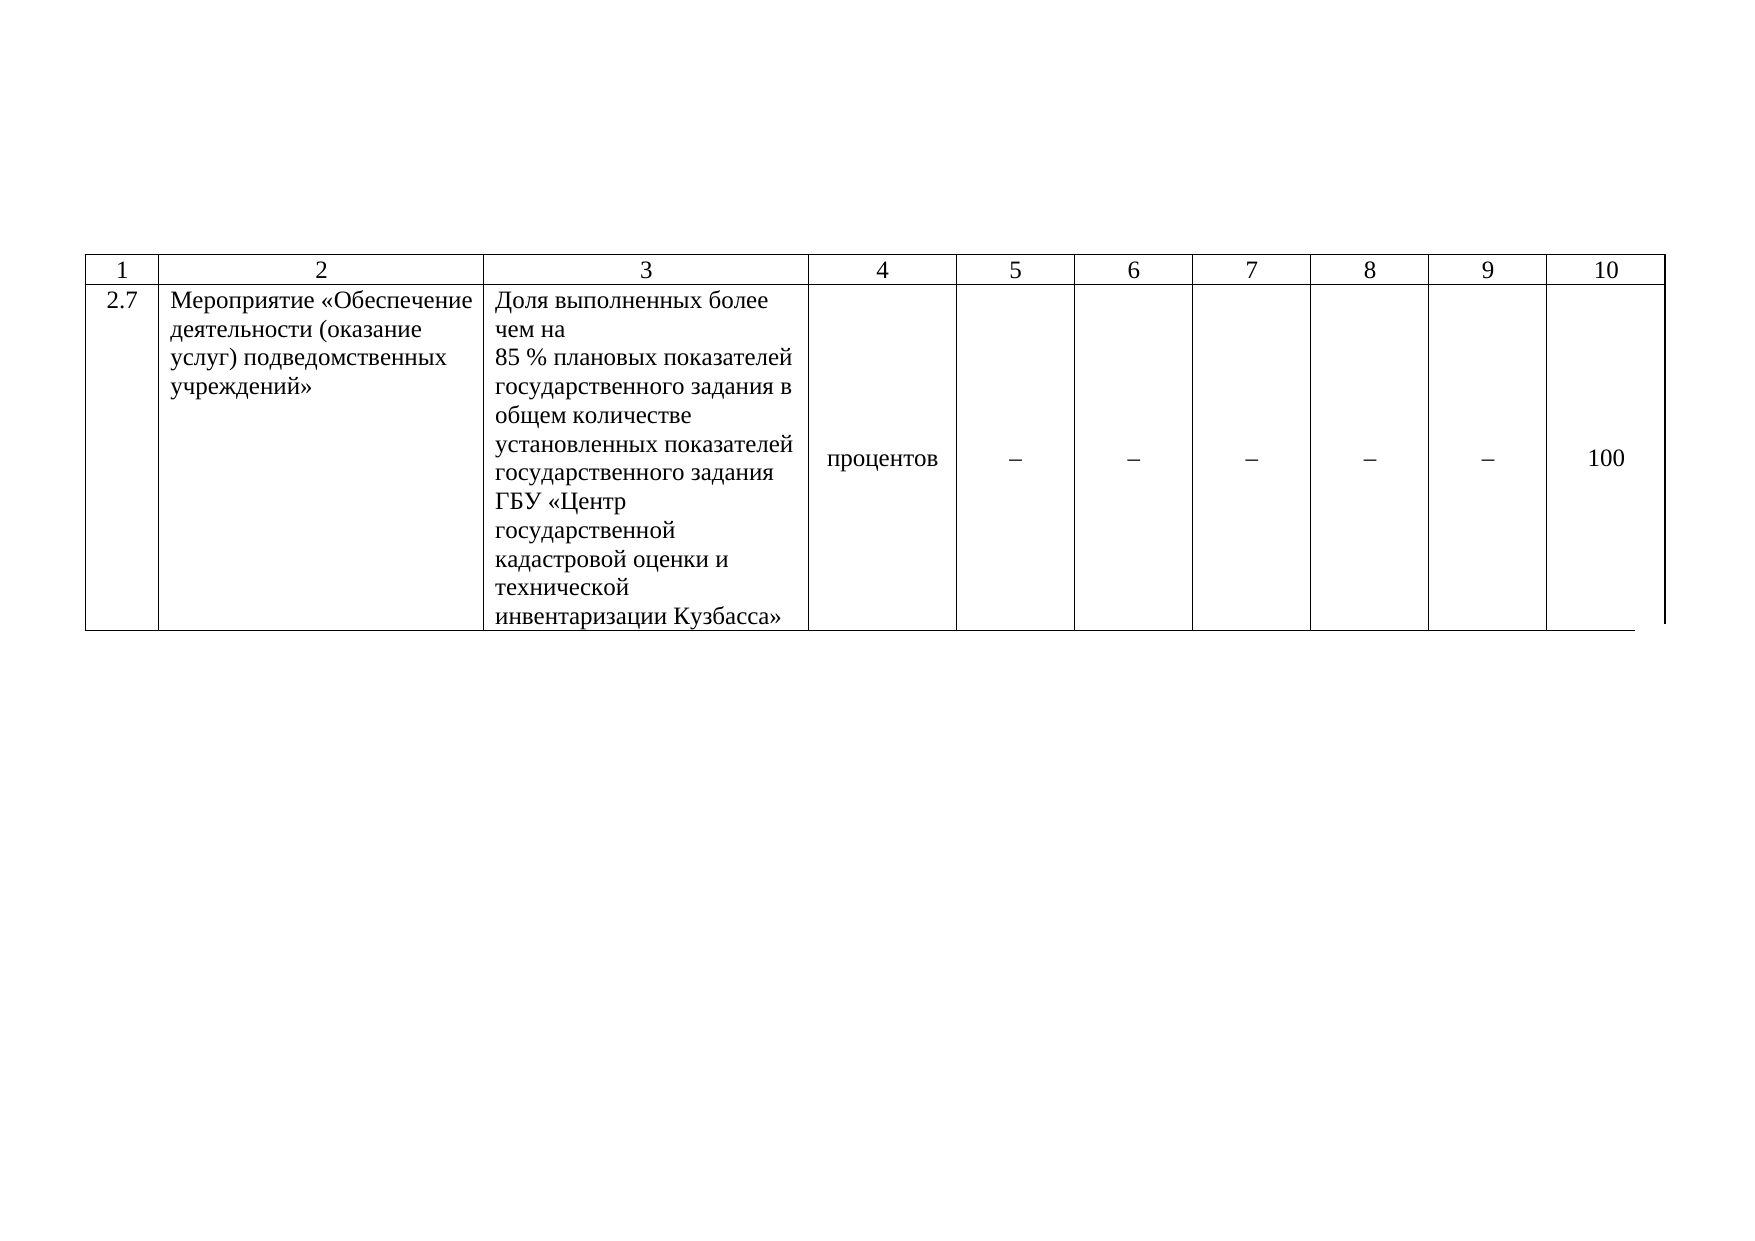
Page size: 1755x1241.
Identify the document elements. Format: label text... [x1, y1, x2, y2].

table_cell 2.7 [86, 285, 158, 630]
table_header 8 [1311, 255, 1322, 284]
table_header 4 [809, 255, 820, 284]
table_header 2 [472, 255, 483, 284]
table_header 7 [1193, 255, 1204, 284]
table_header 10 [1654, 255, 1664, 284]
table_header 2 [159, 255, 170, 284]
table_header 6 [1181, 255, 1192, 284]
table_cell – [1075, 285, 1192, 630]
table_cell – [1193, 285, 1310, 630]
table_header 4 [945, 255, 956, 284]
table_header 10 [1547, 255, 1558, 284]
table_cell процентов [809, 285, 956, 630]
table_header 7 [1299, 255, 1310, 284]
table_cell – [1429, 285, 1546, 630]
table_header 3 [797, 255, 808, 284]
table_cell – [1311, 285, 1428, 630]
table_cell – [957, 285, 1074, 630]
table_header 1 [148, 255, 158, 284]
table_header 5 [957, 255, 967, 284]
table_header 8 [1417, 255, 1428, 284]
table_header 9 [1536, 255, 1546, 284]
table_header 1 [86, 255, 96, 284]
table_cell Мероприятие «Обеспечение деятельности (оказание услуг) подведомственных учреждений» [159, 285, 483, 630]
table_header 6 [1075, 255, 1086, 284]
table_header 3 [484, 255, 495, 284]
table_header 9 [1429, 255, 1440, 284]
table_header 5 [1063, 255, 1074, 284]
table_cell 100 [1547, 285, 1664, 630]
